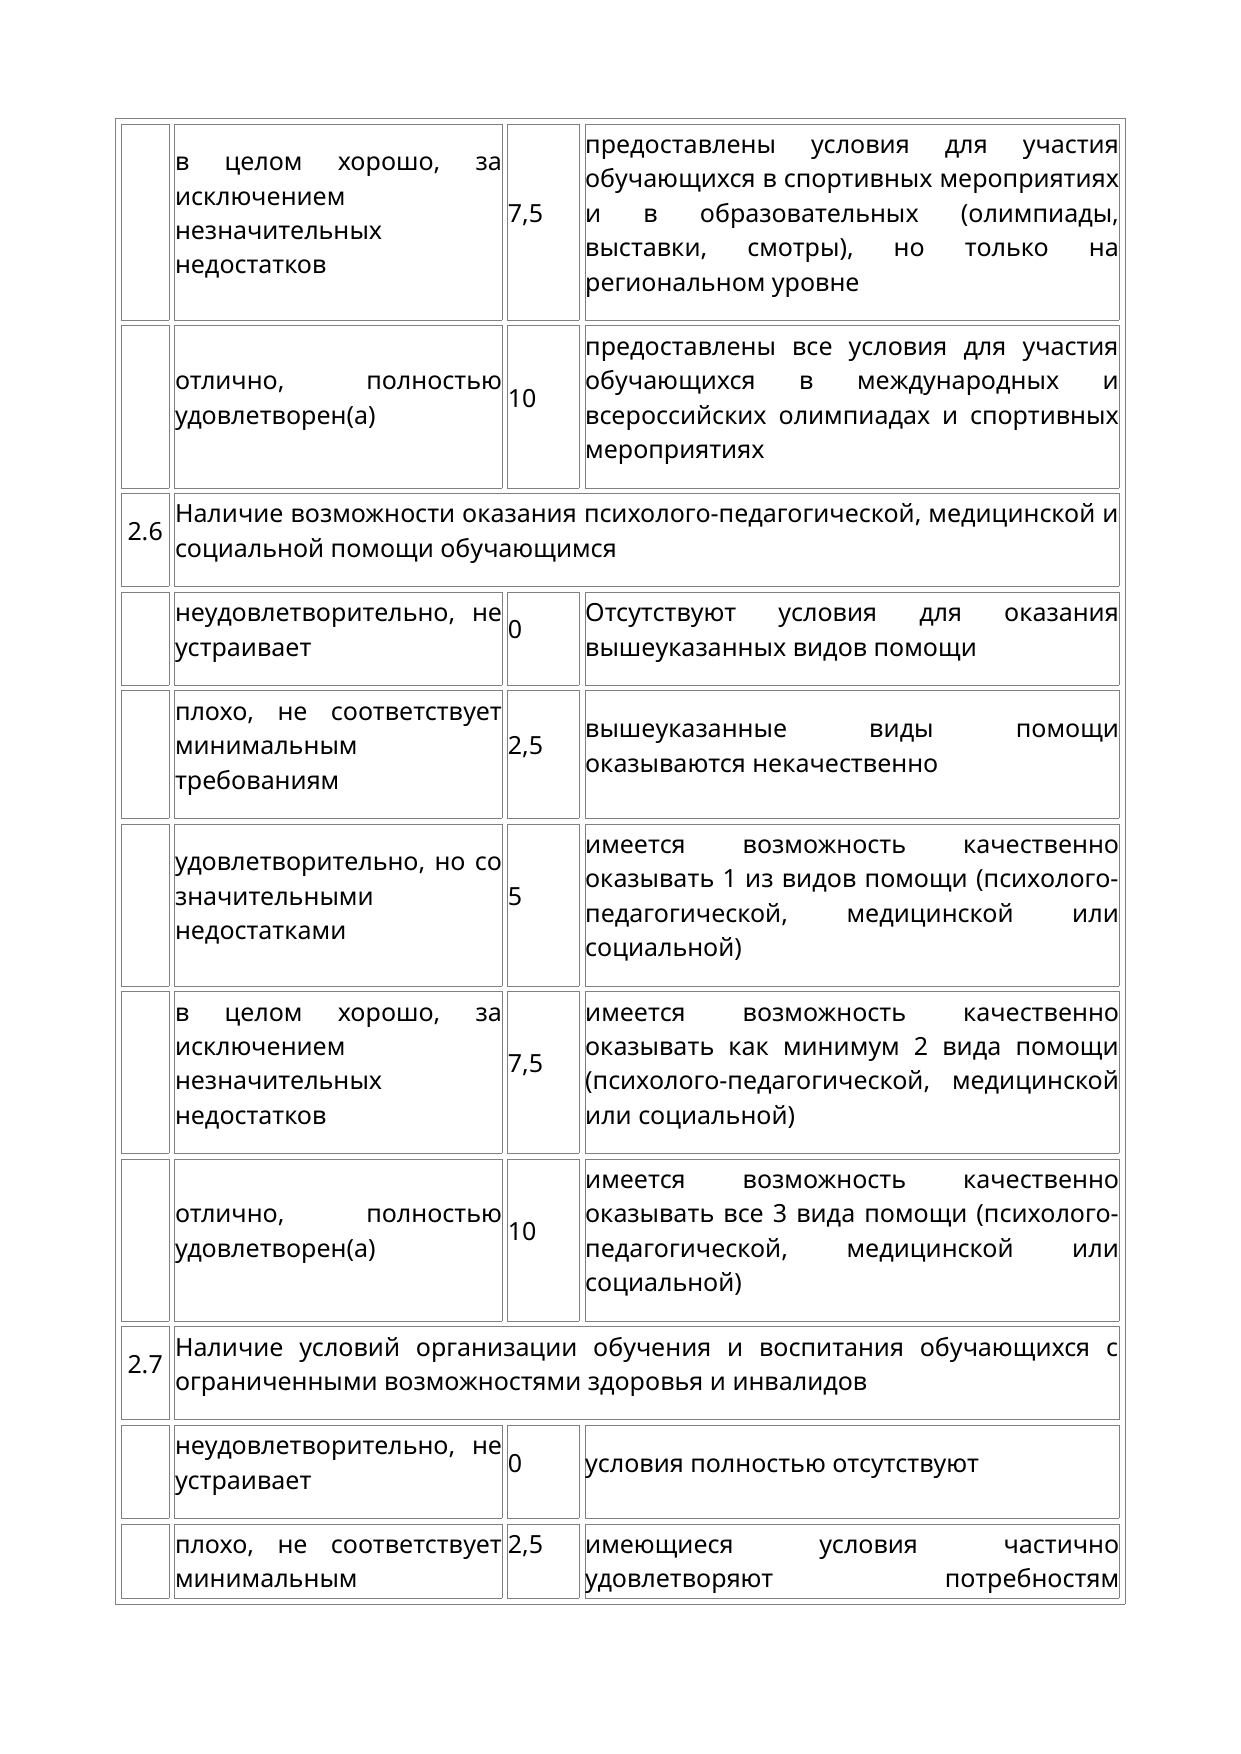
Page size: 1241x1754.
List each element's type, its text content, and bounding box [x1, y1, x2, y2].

table_cell 2.6 [118, 488, 172, 586]
table_cell [122, 326, 169, 487]
table_cell 0 [505, 587, 582, 685]
table_cell [122, 1426, 169, 1518]
table_cell [122, 691, 169, 818]
table_cell условия полностью отсутствуют [582, 1419, 1122, 1518]
table_cell 0 [505, 1420, 582, 1518]
table_cell [118, 685, 172, 818]
table_cell 2.7 [118, 1321, 172, 1419]
table_cell [118, 119, 172, 320]
table_cell имеется возможность качественно оказывать как минимум 2 вида помощи (психолого-педагогической, медицинской или социальной) [582, 986, 1122, 1153]
table_cell имеется возможность качественно оказывать все 3 вида помощи (психолого-педагогической, медицинской или социальной) [582, 1153, 1122, 1321]
table_cell вышеуказанные виды помощи оказываются некачественно [582, 685, 1122, 818]
table_cell неудовлетворительно, не устраивает [172, 1419, 505, 1518]
table_cell [122, 825, 169, 986]
table_cell в целом хорошо, за исключением незначительных недостатков [172, 986, 505, 1153]
table_cell предоставлены условия для участия обучающихся в спортивных мероприятиях и в образовательных (олимпиады, выставки, смотры), но только на региональном уровне [582, 119, 1122, 320]
table_cell 7,5 [505, 986, 582, 1153]
table_cell в целом хорошо, за исключением незначительных недостатков [172, 119, 505, 320]
table_cell [122, 1160, 169, 1321]
table_cell имеющиеся условия частично удовлетворяют потребностям [582, 1518, 1122, 1598]
table_cell Наличие возможности оказания психолого-педагогической, медицинской и социальной помощи обучающимся [172, 488, 1122, 586]
table_cell 7,5 [505, 119, 582, 320]
table_cell [122, 1525, 169, 1598]
table_cell плохо, не соответствует минимальным [172, 1518, 505, 1598]
table_cell удовлетворительно, но со значительными недостатками [172, 818, 505, 986]
table_cell предоставлены все условия для участия обучающихся в международных и всероссийских олимпиадах и спортивных мероприятиях [582, 320, 1122, 487]
table_cell отлично, полностью удовлетворен(а) [172, 320, 505, 487]
table_cell [118, 320, 172, 487]
table_cell неудовлетворительно, не устраивает [172, 586, 505, 685]
table_cell [122, 125, 169, 320]
table_cell отлично, полностью удовлетворен(а) [172, 1153, 505, 1321]
table_cell [122, 992, 169, 1153]
table_cell [118, 1419, 172, 1518]
table_cell имеется возможность качественно оказывать 1 из видов помощи (психолого-педагогической, медицинской или социальной) [582, 818, 1122, 986]
table_cell 10 [505, 320, 582, 487]
table_cell [118, 986, 172, 1153]
table_cell [118, 586, 172, 685]
table_cell [118, 1153, 172, 1321]
table_cell 10 [505, 1153, 582, 1321]
table_cell [122, 593, 169, 685]
table_cell 2,5 [505, 685, 582, 818]
table_cell Отсутствуют условия для оказания вышеуказанных видов помощи [582, 586, 1122, 685]
table_cell 2,5 [505, 1518, 582, 1598]
table_cell плохо, не соответствует минимальным требованиям [172, 685, 505, 818]
table_cell [118, 1518, 172, 1598]
table_cell [118, 818, 172, 986]
table_cell 5 [505, 818, 582, 986]
table_cell Наличие условий организации обучения и воспитания обучающихся с ограниченными возможностями здоровья и инвалидов [172, 1321, 1122, 1419]
